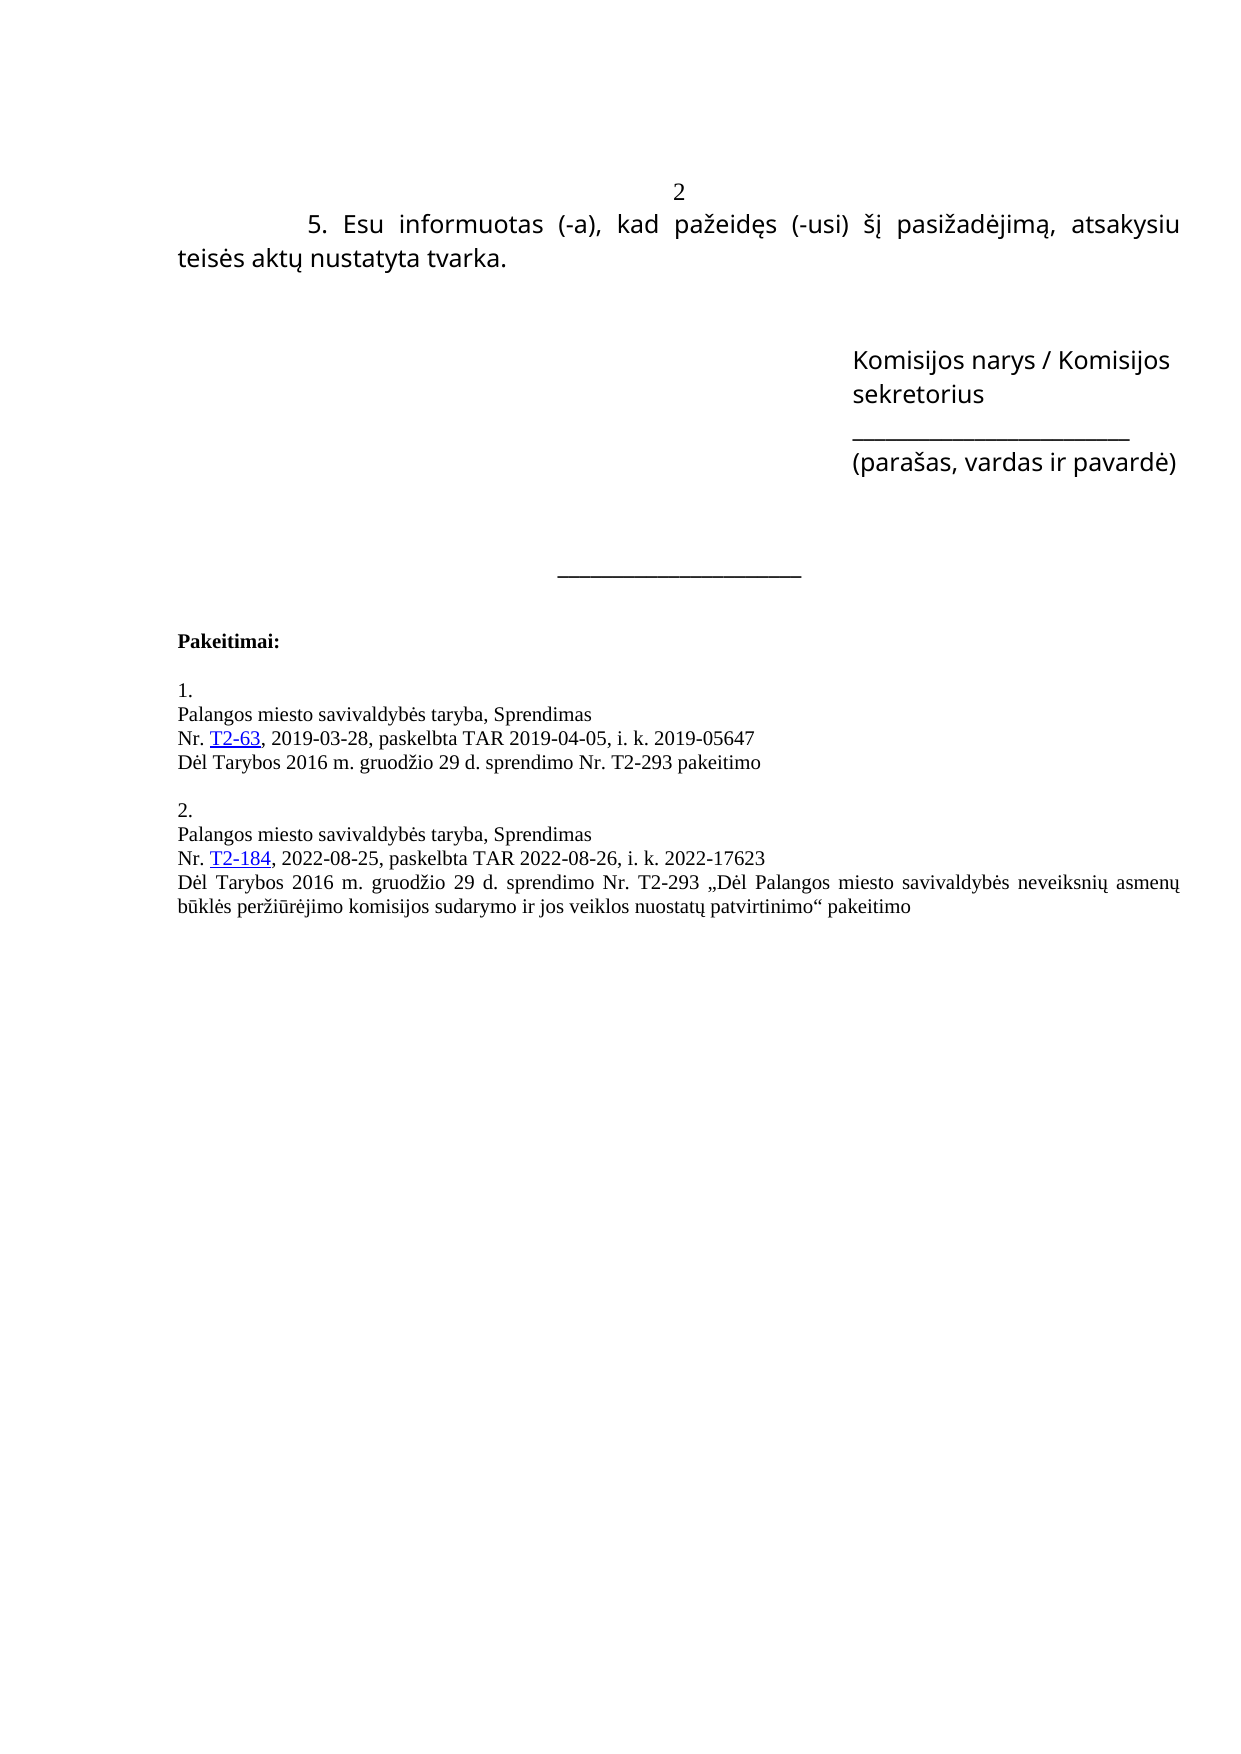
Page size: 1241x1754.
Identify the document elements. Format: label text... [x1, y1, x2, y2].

text Pakeitimai: [177, 629, 1181, 653]
text Nr. T2-63, 2019-03-28, paskelbta TAR 2019-04-05, i. k. 2019-05647 [177, 726, 1181, 750]
text _________________________ [852, 411, 1181, 445]
text Nr. T2-184, 2022-08-25, paskelbta TAR 2022-08-26, i. k. 2022-17623 [177, 846, 1181, 870]
text Palangos miesto savivaldybės taryba, Sprendimas [177, 822, 1181, 846]
text (parašas, vardas ir pavardė) [852, 445, 1181, 479]
text ______________________ [177, 547, 1181, 581]
text Dėl Tarybos 2016 m. gruodžio 29 d. sprendimo Nr. T2-293 pakeitimo [177, 750, 1181, 774]
text Komisijos narys / Komisijos sekretorius [852, 343, 1181, 411]
text 1. [177, 678, 1181, 702]
text 5. Esu informuotas (-a), kad pažeidęs (-usi) šį pasižadėjimą, atsakysiu teisės aktų nustatyta tvarka. [177, 207, 1181, 275]
text Palangos miesto savivaldybės taryba, Sprendimas [177, 702, 1181, 726]
text Dėl Tarybos 2016 m. gruodžio 29 d. sprendimo Nr. T2-293 „Dėl Palangos miesto savivaldybės neveiksnių asmenų būklės peržiūrėjimo komisijos sudarymo ir jos veiklos nuostatų patvirtinimo“ pakeitimo [177, 870, 1181, 918]
text 2. [177, 798, 1181, 822]
